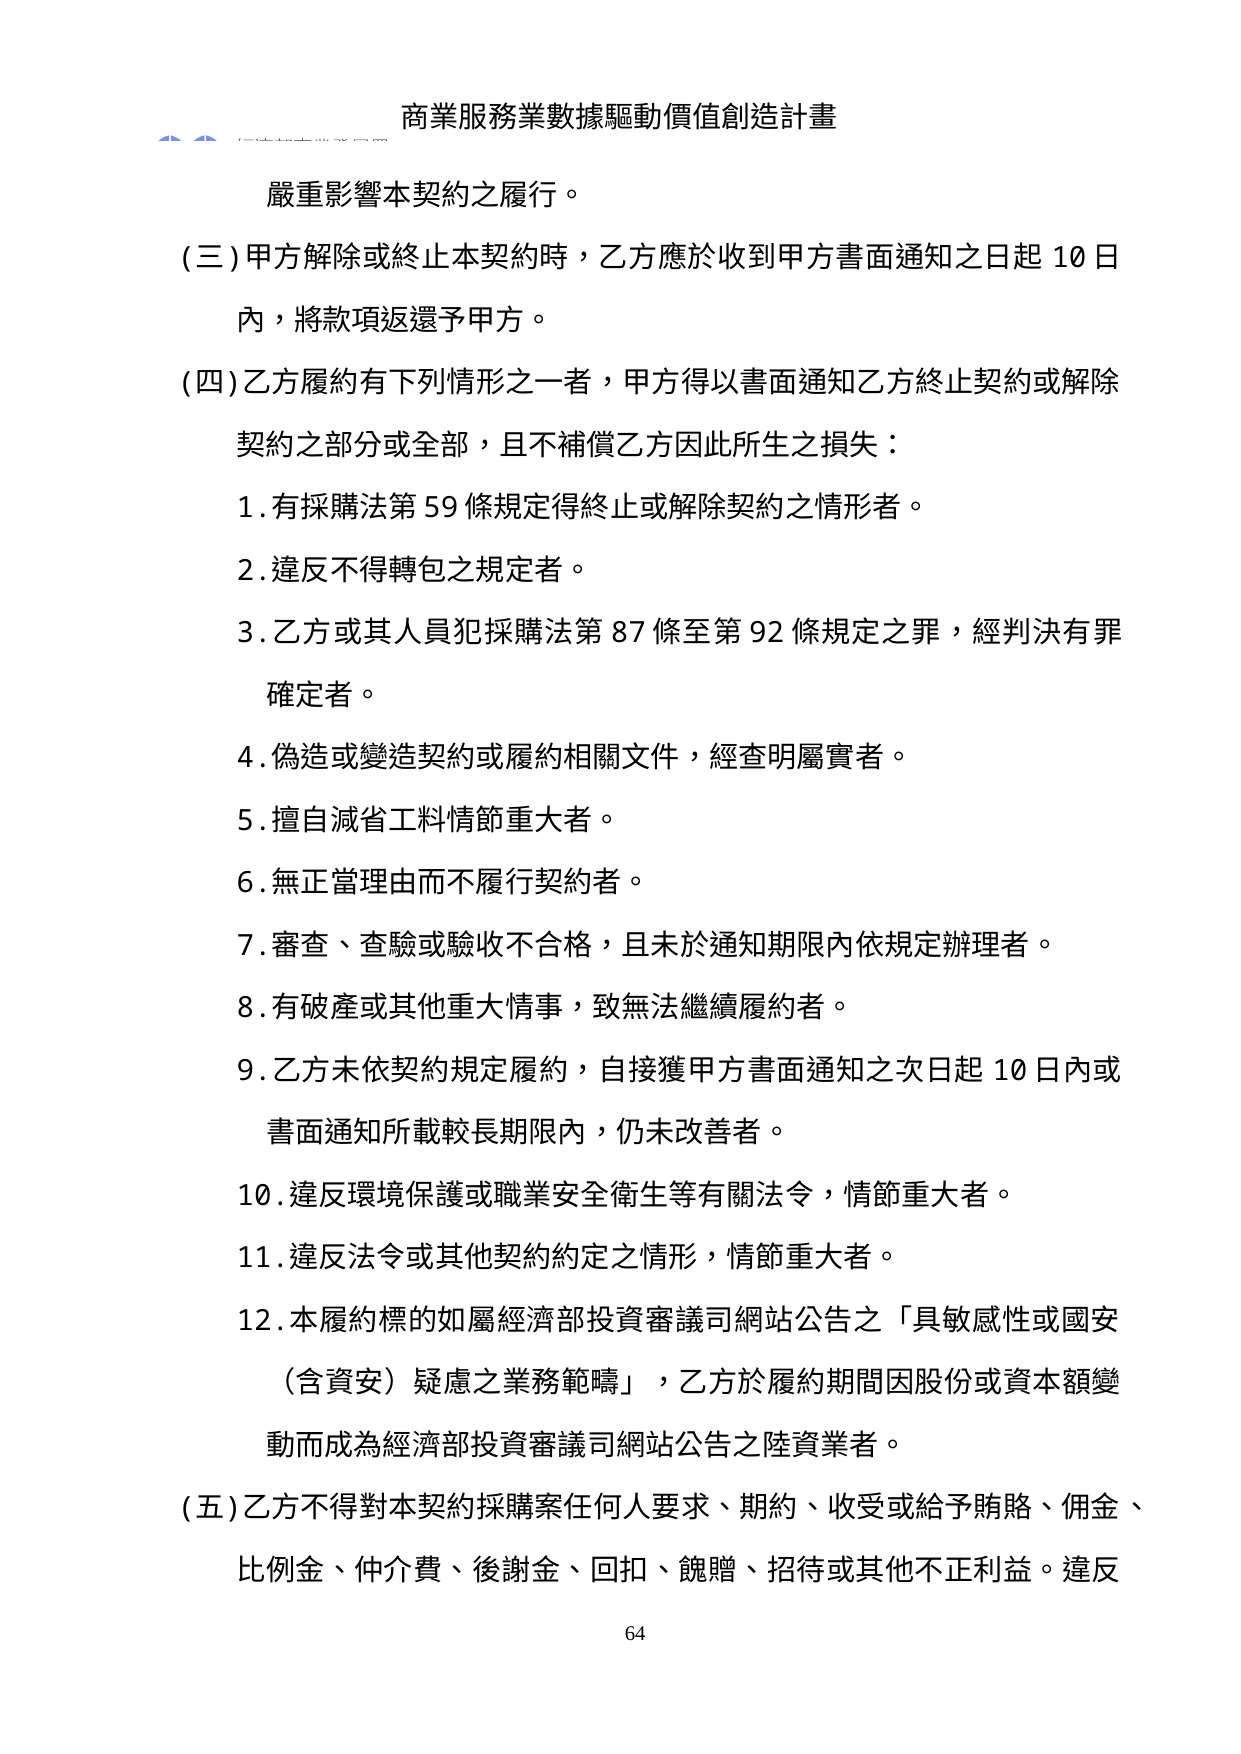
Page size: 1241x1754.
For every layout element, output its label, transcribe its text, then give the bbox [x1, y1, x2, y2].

text 1.有採購法第59條規定得終止或解除契約之情形者。 [236, 463, 1122, 526]
text 6.無正當理由而不履行契約者。 [236, 838, 1122, 901]
text 3.乙方或其人員犯採購法第87條至第92條規定之罪，經判決有罪確定者。 [236, 588, 1122, 713]
text 4.偽造或變造契約或履約相關文件，經查明屬實者。 [236, 713, 1122, 776]
text (五)乙方不得對本契約採購案任何人要求、期約、收受或給予賄賂、佣金、比例金、仲介費、後謝金、回扣、餽贈、招待或其他不正利益。違反約定者，甲方得終止或解除契約，並將2倍之不正利益自契約價款中扣除。未能扣除者，通知乙方限期給付之。 [177, 1463, 1122, 1588]
text 9.乙方未依契約規定履約，自接獲甲方書面通知之次日起10日內或書面通知所載較長期限內，仍未改善者。 [236, 1026, 1122, 1151]
text 12.本履約標的如屬經濟部投資審議司網站公告之「具敏感性或國安（含資安）疑慮之業務範疇」，乙方於履約期間因股份或資本額變動而成為經濟部投資審議司網站公告之陸資業者。 [236, 1276, 1122, 1463]
text 8.有破產或其他重大情事，致無法繼續履約者。 [236, 963, 1122, 1026]
text 7.審查、查驗或驗收不合格，且未於通知期限內依規定辦理者。 [236, 901, 1122, 963]
text (三)甲方解除或終止本契約時，乙方應於收到甲方書面通知之日起10日內，將款項返還予甲方。 [177, 213, 1122, 338]
text 嚴重影響本契約之履行。 [236, 151, 1122, 213]
text 10.違反環境保護或職業安全衛生等有關法令，情節重大者。 [236, 1151, 1122, 1213]
text 2.違反不得轉包之規定者。 [236, 526, 1122, 588]
text 11.違反法令或其他契約約定之情形，情節重大者。 [236, 1213, 1122, 1276]
text (四)乙方履約有下列情形之一者，甲方得以書面通知乙方終止契約或解除契約之部分或全部，且不補償乙方因此所生之損失： [177, 338, 1122, 463]
text 5.擅自減省工料情節重大者。 [236, 776, 1122, 838]
